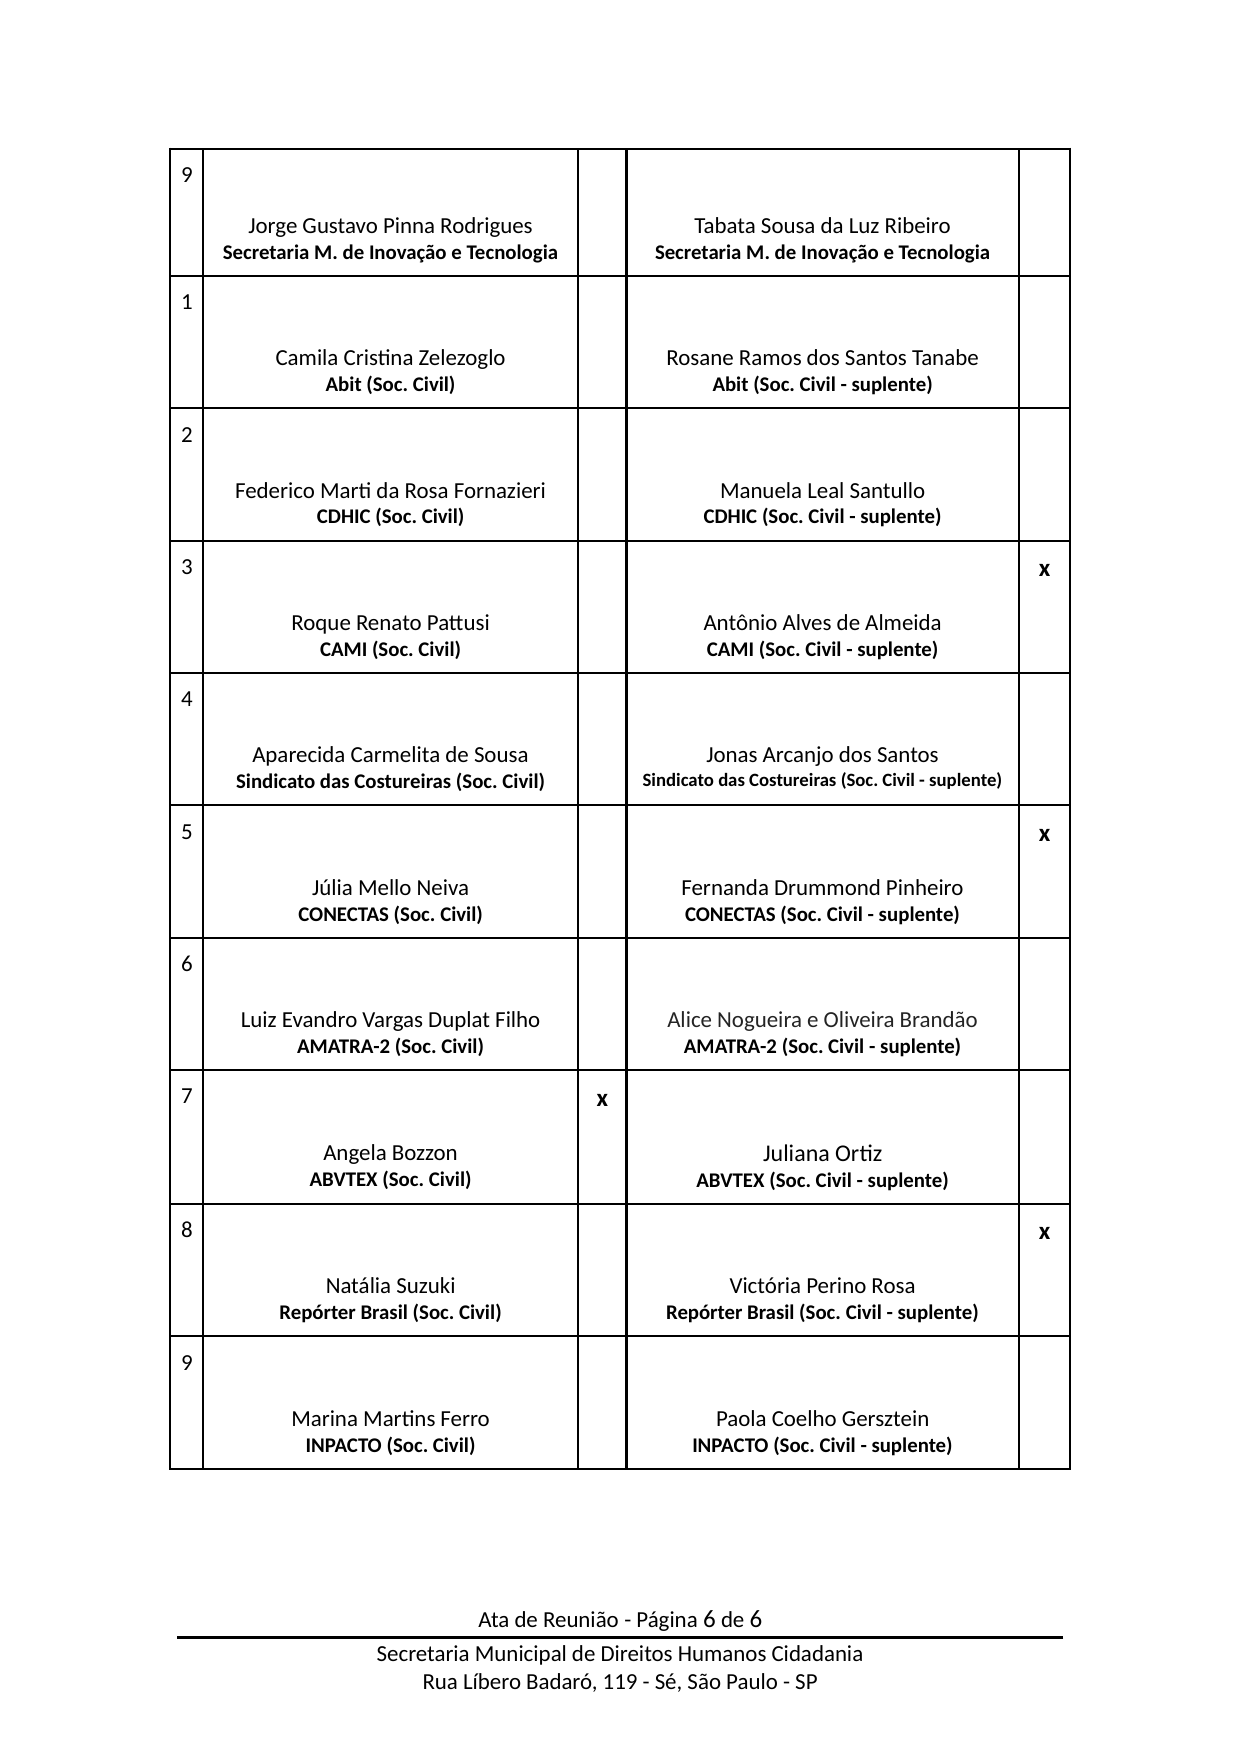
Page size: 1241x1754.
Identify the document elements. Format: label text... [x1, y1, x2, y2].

table_cell [1020, 939, 1069, 1069]
table_cell [1020, 150, 1069, 275]
table_cell Rosane Ramos dos Santos Tanabe Abit (Soc. Civil - suplente) [628, 277, 1018, 407]
table_cell Fernanda Drummond Pinheiro CONECTAS (Soc. Civil - suplente) [628, 806, 1018, 937]
table_cell 9 [171, 150, 202, 275]
table_cell [1020, 1071, 1069, 1203]
table_cell [579, 674, 625, 804]
table_cell Marina Martins Ferro INPACTO (Soc. Civil) [204, 1337, 577, 1468]
table_cell [579, 409, 625, 539]
table_cell [579, 542, 625, 672]
table_cell 7 [171, 1071, 202, 1203]
table_cell Federico Marti da Rosa Fornazieri CDHIC (Soc. Civil) [204, 409, 577, 539]
table_cell Camila Cristina Zelezoglo Abit (Soc. Civil) [204, 277, 577, 407]
table_cell [1020, 409, 1069, 539]
table_cell [579, 150, 625, 275]
table_cell Natália Suzuki Repórter Brasil (Soc. Civil) [204, 1205, 577, 1335]
table_cell Roque Renato Pattusi CAMI (Soc. Civil) [204, 542, 577, 672]
table_cell [579, 277, 625, 407]
table_cell [1020, 674, 1069, 804]
table_cell Júlia Mello Neiva CONECTAS (Soc. Civil) [204, 806, 577, 937]
table_cell Alice Nogueira e Oliveira Brandão AMATRA-2 (Soc. Civil - suplente) [628, 939, 1018, 1069]
table_cell 2 [171, 409, 202, 539]
table_cell [1020, 277, 1069, 407]
table_cell [579, 1205, 625, 1335]
table_cell Jonas Arcanjo dos Santos Sindicato das Costureiras (Soc. Civil - suplente) [628, 674, 1018, 804]
table_cell [579, 806, 625, 937]
table_cell 4 [171, 674, 202, 804]
table_cell 3 [171, 542, 202, 672]
table_cell Paola Coelho Gersztein INPACTO (Soc. Civil - suplente) [628, 1337, 1018, 1468]
table_cell 1 [171, 277, 202, 407]
table_cell Victória Perino Rosa Repórter Brasil (Soc. Civil - suplente) [628, 1205, 1018, 1335]
table_cell Juliana Ortiz ABVTEX (Soc. Civil - suplente) [628, 1071, 1018, 1203]
table_cell [579, 939, 625, 1069]
table_cell Manuela Leal Santullo CDHIC (Soc. Civil - suplente) [628, 409, 1018, 539]
table_cell x [1020, 542, 1069, 672]
table_cell 9 [171, 1337, 202, 1468]
table_cell [579, 1337, 625, 1468]
table_cell Antônio Alves de Almeida CAMI (Soc. Civil - suplente) [628, 542, 1018, 672]
table_cell [1020, 1337, 1069, 1468]
table_cell x [1020, 806, 1069, 937]
table_cell x [579, 1071, 625, 1203]
table_cell 6 [171, 939, 202, 1069]
table_cell Angela Bozzon ABVTEX (Soc. Civil) [204, 1071, 577, 1203]
table_cell Tabata Sousa da Luz Ribeiro Secretaria M. de Inovação e Tecnologia [628, 150, 1018, 275]
table_cell 8 [171, 1205, 202, 1335]
table_cell 5 [171, 806, 202, 937]
table_cell Jorge Gustavo Pinna Rodrigues Secretaria M. de Inovação e Tecnologia [204, 150, 577, 275]
table_cell x [1020, 1205, 1069, 1335]
table_cell Luiz Evandro Vargas Duplat Filho AMATRA-2 (Soc. Civil) [204, 939, 577, 1069]
table_cell Aparecida Carmelita de Sousa Sindicato das Costureiras (Soc. Civil) [204, 674, 577, 804]
